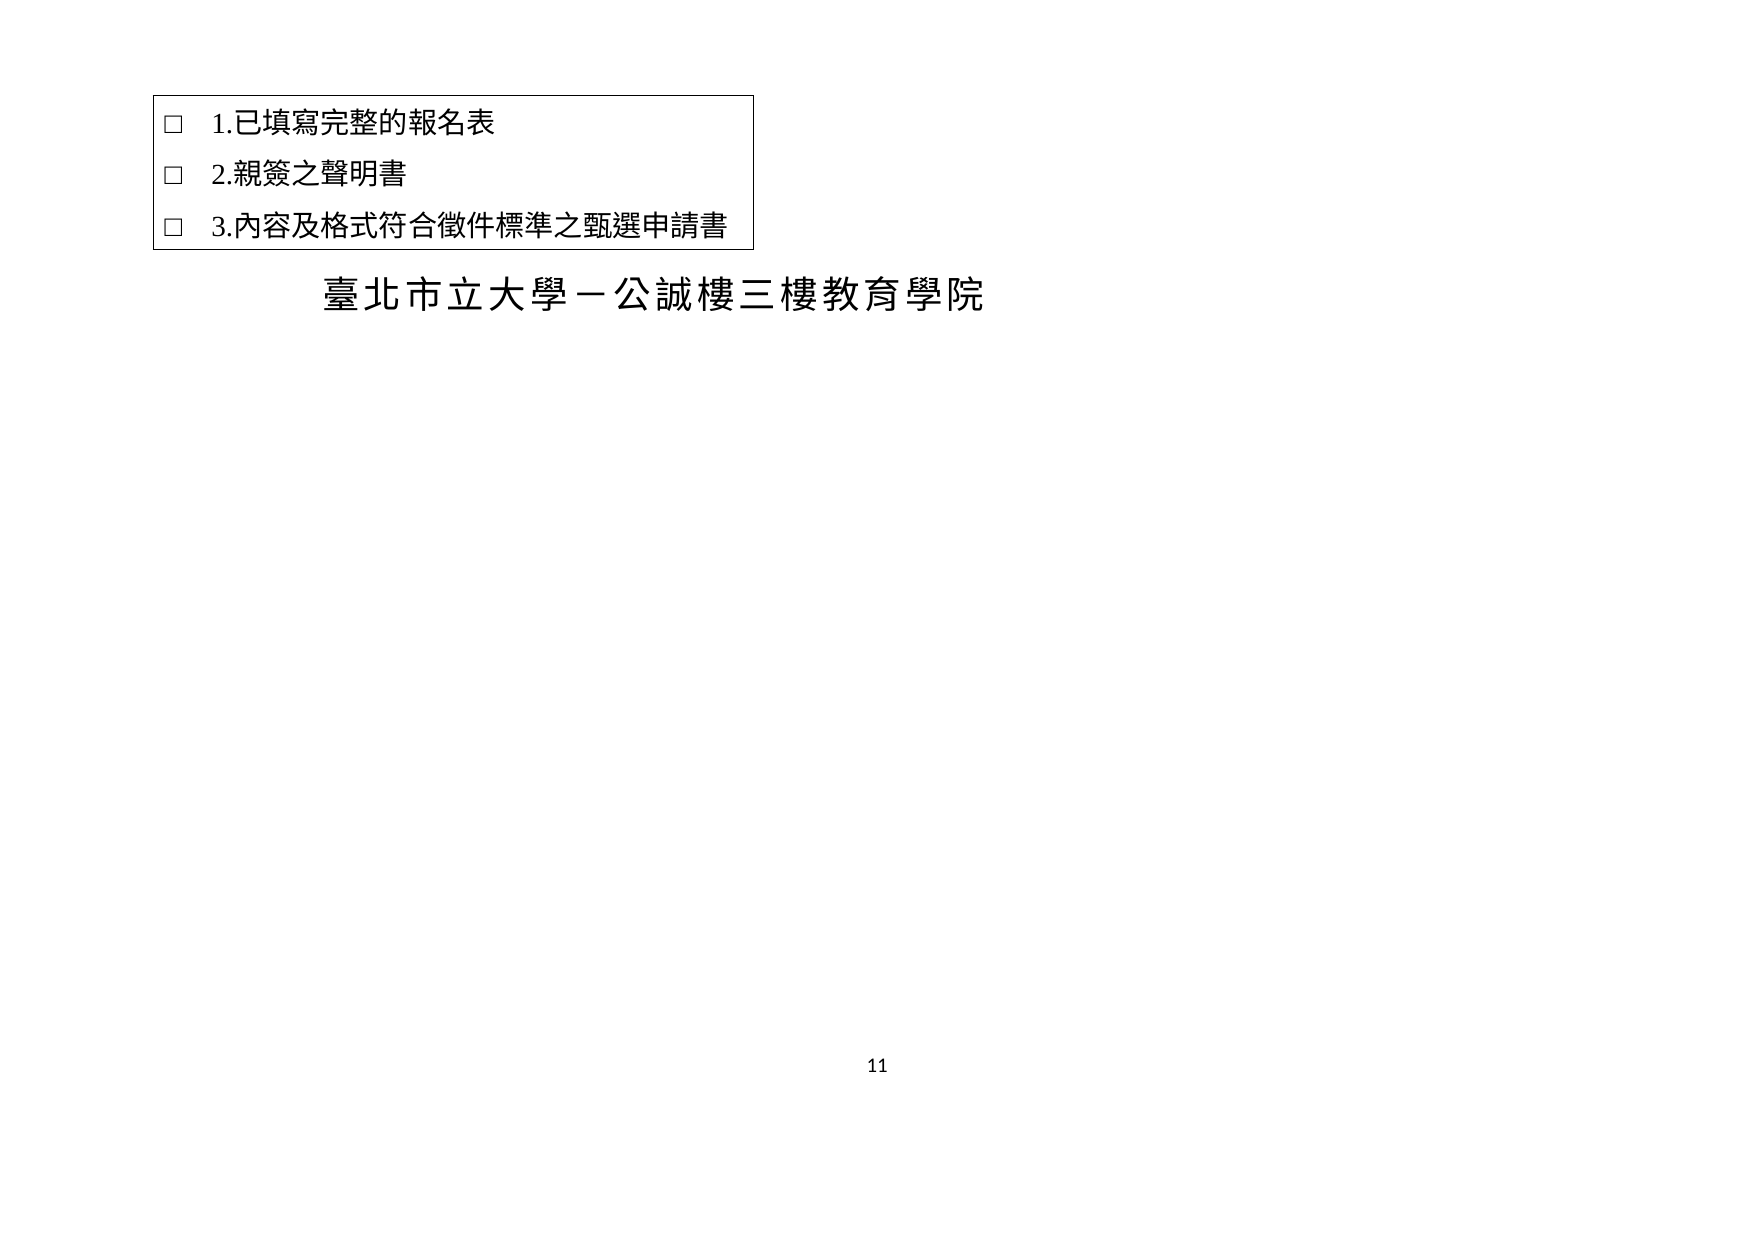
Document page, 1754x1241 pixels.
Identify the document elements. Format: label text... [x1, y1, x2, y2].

table_cell □ 1.已填寫完整的報名表 [154, 96, 753, 146]
table_cell □ 3.內容及格式符合徵件標準之甄選申請書 [154, 198, 753, 249]
table_cell □ 2.親簽之聲明書 [154, 146, 753, 198]
text 臺北市立大學－公誠樓三樓教育學院 [153, 250, 1601, 313]
